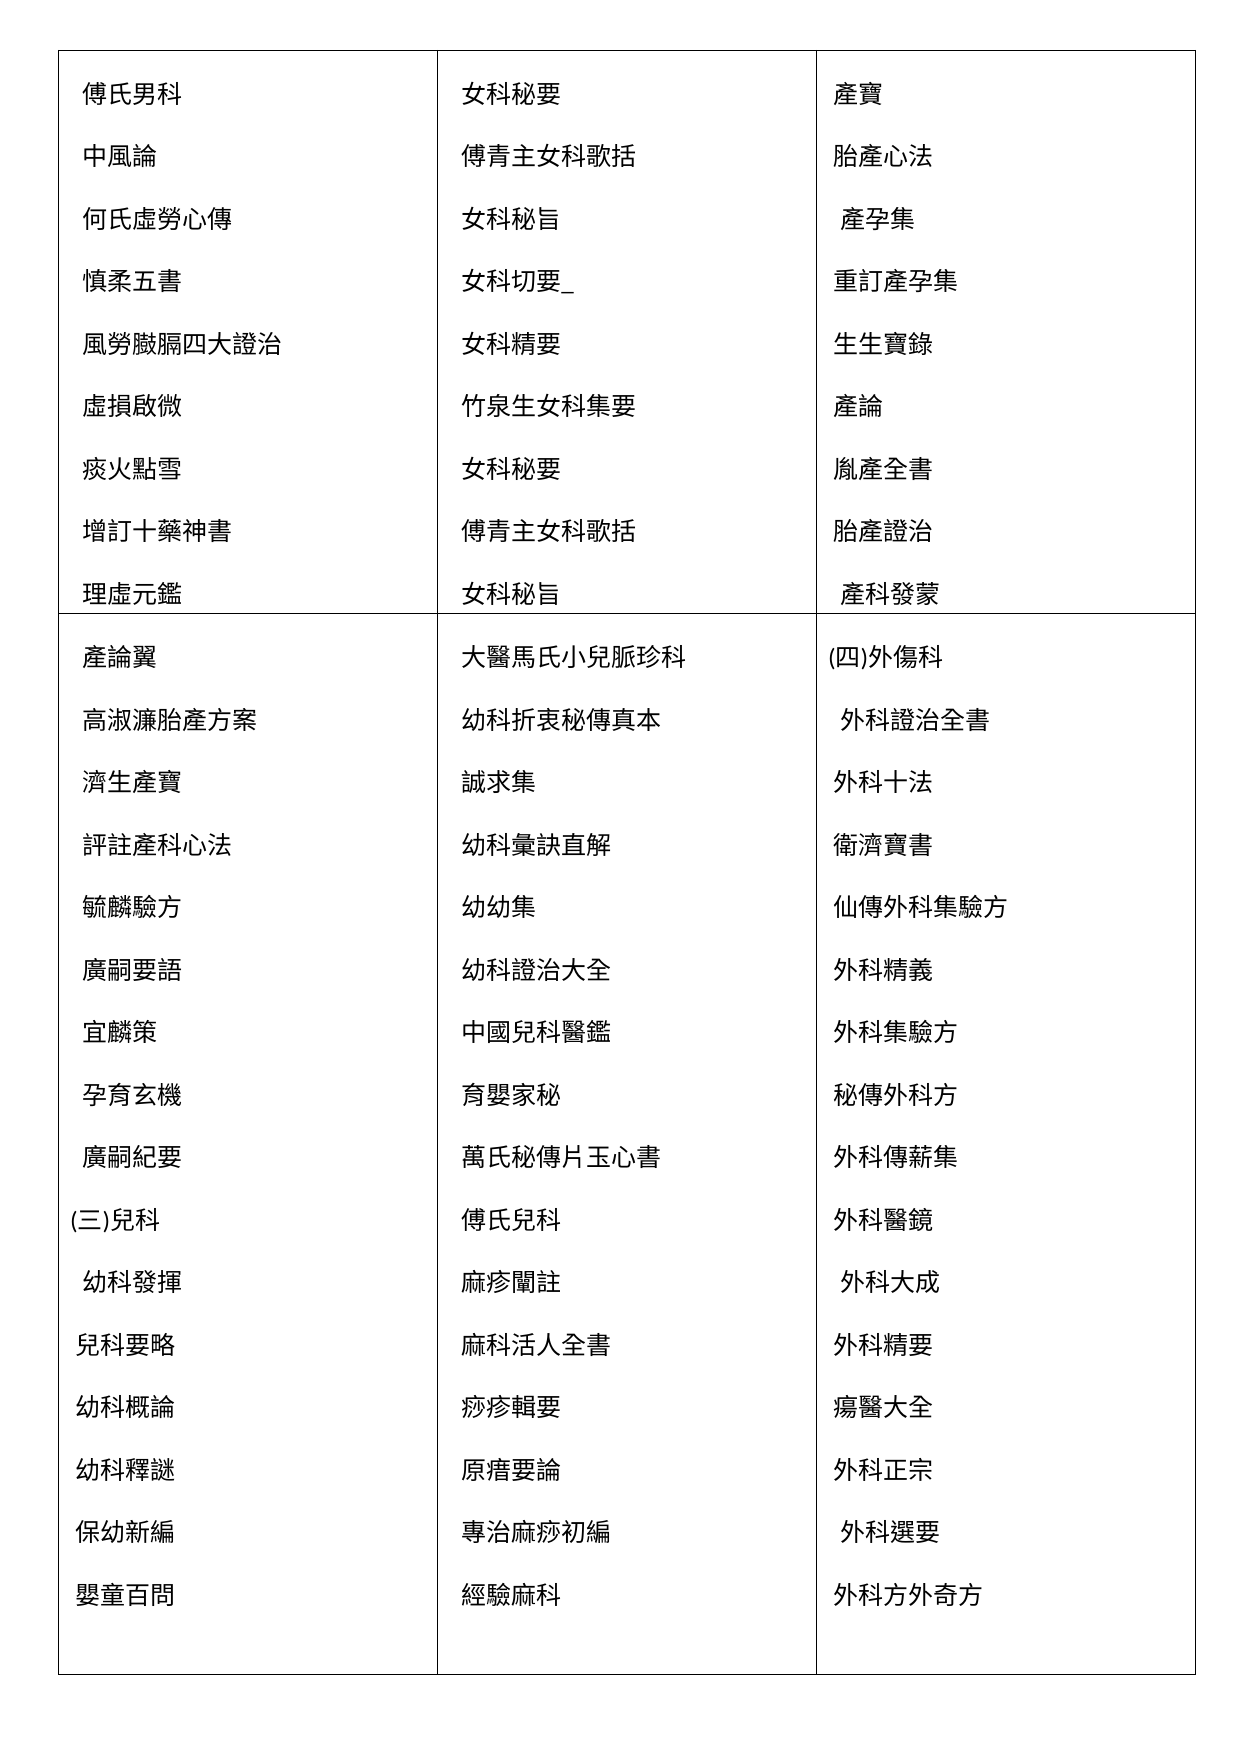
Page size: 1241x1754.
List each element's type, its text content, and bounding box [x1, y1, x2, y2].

table_cell 產寶 胎產心法 產孕集 重訂產孕集 生生寶錄 產論 胤產全書 胎產證治 產科發蒙 [817, 51, 1195, 613]
table_cell 女科秘要 傅青主女科歌括 女科秘旨 女科切要_ 女科精要 竹泉生女科集要 女科秘要 傅青主女科歌括 女科秘旨 [438, 51, 816, 613]
table_cell (四)外傷科 外科證治全書 外科十法 衛濟寶書 仙傳外科集驗方 外科精義 外科集驗方 秘傳外科方 外科傳薪集 外科醫鏡 外科大成 外科精要 瘍醫大全 外科正宗 外科選要 外科方外奇方 [817, 614, 1195, 1674]
table_cell 大醫馬氏小兒脈珍科 幼科折衷秘傳真本 誠求集 幼科彙訣直解 幼幼集 幼科證治大全 中國兒科醫鑑 育嬰家秘 萬氏秘傳片玉心書 傅氏兒科 麻疹闡註 麻科活人全書 痧疹輯要 原瘄要論 專治麻痧初編 經驗麻科 [438, 614, 816, 1674]
table_cell 傅氏男科 中風論 何氏虛勞心傳 慎柔五書 風勞臌膈四大證治 虛損啟微 痰火點雪 增訂十藥神書 理虛元鑑 [59, 51, 437, 613]
table_cell 產論翼 高淑濂胎產方案 濟生產寶 評註產科心法 毓麟驗方 廣嗣要語 宜麟策 孕育玄機 廣嗣紀要 (三)兒科 幼科發揮 兒科要略 幼科概論 幼科釋謎 保幼新編 嬰童百問 [59, 614, 437, 1674]
